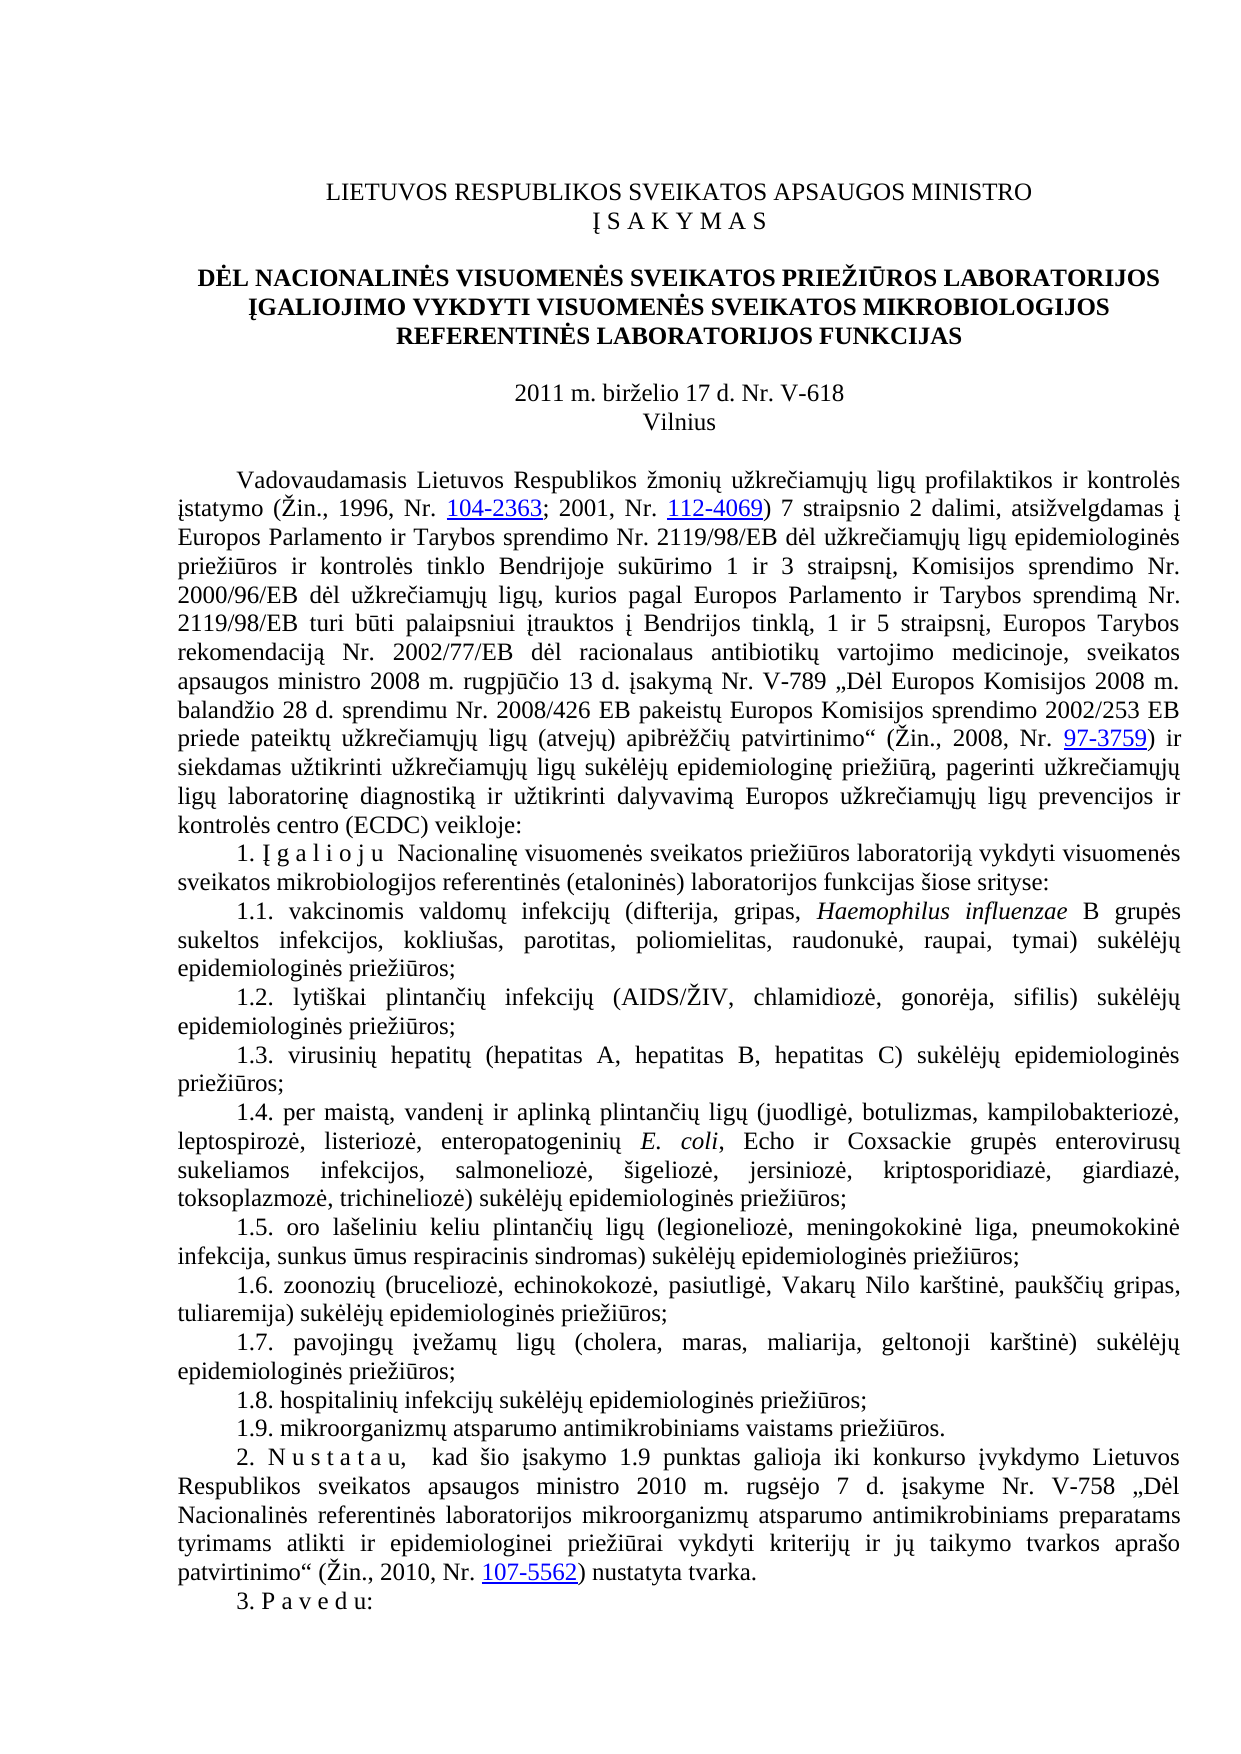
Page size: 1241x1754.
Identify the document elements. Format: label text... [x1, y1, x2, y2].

text 1.1. vakcinomis valdomų infekcijų (difterija, gripas, Haemophilus influenzae B grupės sukeltos infekcijos, kokliušas, parotitas, poliomielitas, raudonukė, raupai, tymai) sukėlėjų epidemiologinės priežiūros; [177, 896, 1181, 982]
text 1.9. mikroorganizmų atsparumo antimikrobiniams vaistams priežiūros. [177, 1413, 1181, 1442]
text DĖL NACIONALINĖS VISUOMENĖS SVEIKATOS PRIEŽIŪROS LABORATORIJOS ĮGALIOJIMO VYKDYTI VISUOMENĖS SVEIKATOS MIKROBIOLOGIJOS REFERENTINĖS LABORATORIJOS FUNKCIJAS [177, 263, 1181, 350]
text Vadovaudamasis Lietuvos Respublikos žmonių užkrečiamųjų ligų profilaktikos ir kontrolės įstatymo (Žin., 1996, Nr. 104-2363; 2001, Nr. 112-4069) 7 straipsnio 2 dalimi, atsižvelgdamas į Europos Parlamento ir Tarybos sprendimo Nr. 2119/98/EB dėl užkrečiamųjų ligų epidemiologinės priežiūros ir kontrolės tinklo Bendrijoje sukūrimo 1 ir 3 straipsnį, Komisijos sprendimo Nr. 2000/96/EB dėl užkrečiamųjų ligų, kurios pagal Europos Parlamento ir Tarybos sprendimą Nr. 2119/98/EB turi būti palaipsniui įtrauktos į Bendrijos tinklą, 1 ir 5 straipsnį, Europos Tarybos rekomendaciją Nr. 2002/77/EB dėl racionalaus antibiotikų vartojimo medicinoje, sveikatos apsaugos ministro 2008 m. rugpjūčio 13 d. įsakymą Nr. V-789 „Dėl Europos Komisijos 2008 m. balandžio 28 d. sprendimu Nr. 2008/426 EB pakeistų Europos Komisijos sprendimo 2002/253 EB priede pateiktų užkrečiamųjų ligų (atvejų) apibrėžčių patvirtinimo“ (Žin., 2008, Nr. 97-3759) ir siekdamas užtikrinti užkrečiamųjų ligų sukėlėjų epidemiologinę priežiūrą, pagerinti užkrečiamųjų ligų laboratorinę diagnostiką ir užtikrinti dalyvavimą Europos užkrečiamųjų ligų prevencijos ir kontrolės centro (ECDC) veikloje: [177, 465, 1181, 838]
text 1.5. oro lašeliniu keliu plintančių ligų (legioneliozė, meningokokinė liga, pneumokokinė infekcija, sunkus ūmus respiracinis sindromas) sukėlėjų epidemiologinės priežiūros; [177, 1212, 1181, 1270]
text Vilnius [177, 407, 1181, 436]
text 1.7. pavojingų įvežamų ligų (cholera, maras, maliarija, geltonoji karštinė) sukėlėjų epidemiologinės priežiūros; [177, 1327, 1181, 1385]
text 1. Įgalioju Nacionalinę visuomenės sveikatos priežiūros laboratoriją vykdyti visuomenės sveikatos mikrobiologijos referentinės (etaloninės) laboratorijos funkcijas šiose srityse: [177, 838, 1181, 896]
text 3. Pavedu: [177, 1586, 1181, 1615]
text 1.8. hospitalinių infekcijų sukėlėjų epidemiologinės priežiūros; [177, 1385, 1181, 1413]
text ĮSAKYMAS [177, 206, 1181, 235]
text 2. Nustatau, kad šio įsakymo 1.9 punktas galioja iki konkurso įvykdymo Lietuvos Respublikos sveikatos apsaugos ministro 2010 m. rugsėjo 7 d. įsakyme Nr. V-758 „Dėl Nacionalinės referentinės laboratorijos mikroorganizmų atsparumo antimikrobiniams preparatams tyrimams atlikti ir epidemiologinei priežiūrai vykdyti kriterijų ir jų taikymo tvarkos aprašo patvirtinimo“ (Žin., 2010, Nr. 107-5562) nustatyta tvarka. [177, 1442, 1181, 1586]
text 1.6. zoonozių (bruceliozė, echinokokozė, pasiutligė, Vakarų Nilo karštinė, paukščių gripas, tuliaremija) sukėlėjų epidemiologinės priežiūros; [177, 1270, 1181, 1327]
text 1.3. virusinių hepatitų (hepatitas A, hepatitas B, hepatitas C) sukėlėjų epidemiologinės priežiūros; [177, 1040, 1181, 1097]
text 1.2. lytiškai plintančių infekcijų (AIDS/ŽIV, chlamidiozė, gonorėja, sifilis) sukėlėjų epidemiologinės priežiūros; [177, 982, 1181, 1040]
text LIETUVOS RESPUBLIKOS SVEIKATOS APSAUGOS MINISTRO [177, 177, 1181, 206]
text 1.4. per maistą, vandenį ir aplinką plintančių ligų (juodligė, botulizmas, kampilobakteriozė, leptospirozė, listeriozė, enteropatogeninių E. coli, Echo ir Coxsackie grupės enterovirusų sukeliamos infekcijos, salmoneliozė, šigeliozė, jersiniozė, kriptosporidiazė, giardiazė, toksoplazmozė, trichineliozė) sukėlėjų epidemiologinės priežiūros; [177, 1097, 1181, 1212]
text 2011 m. birželio 17 d. Nr. V-618 [177, 378, 1181, 407]
